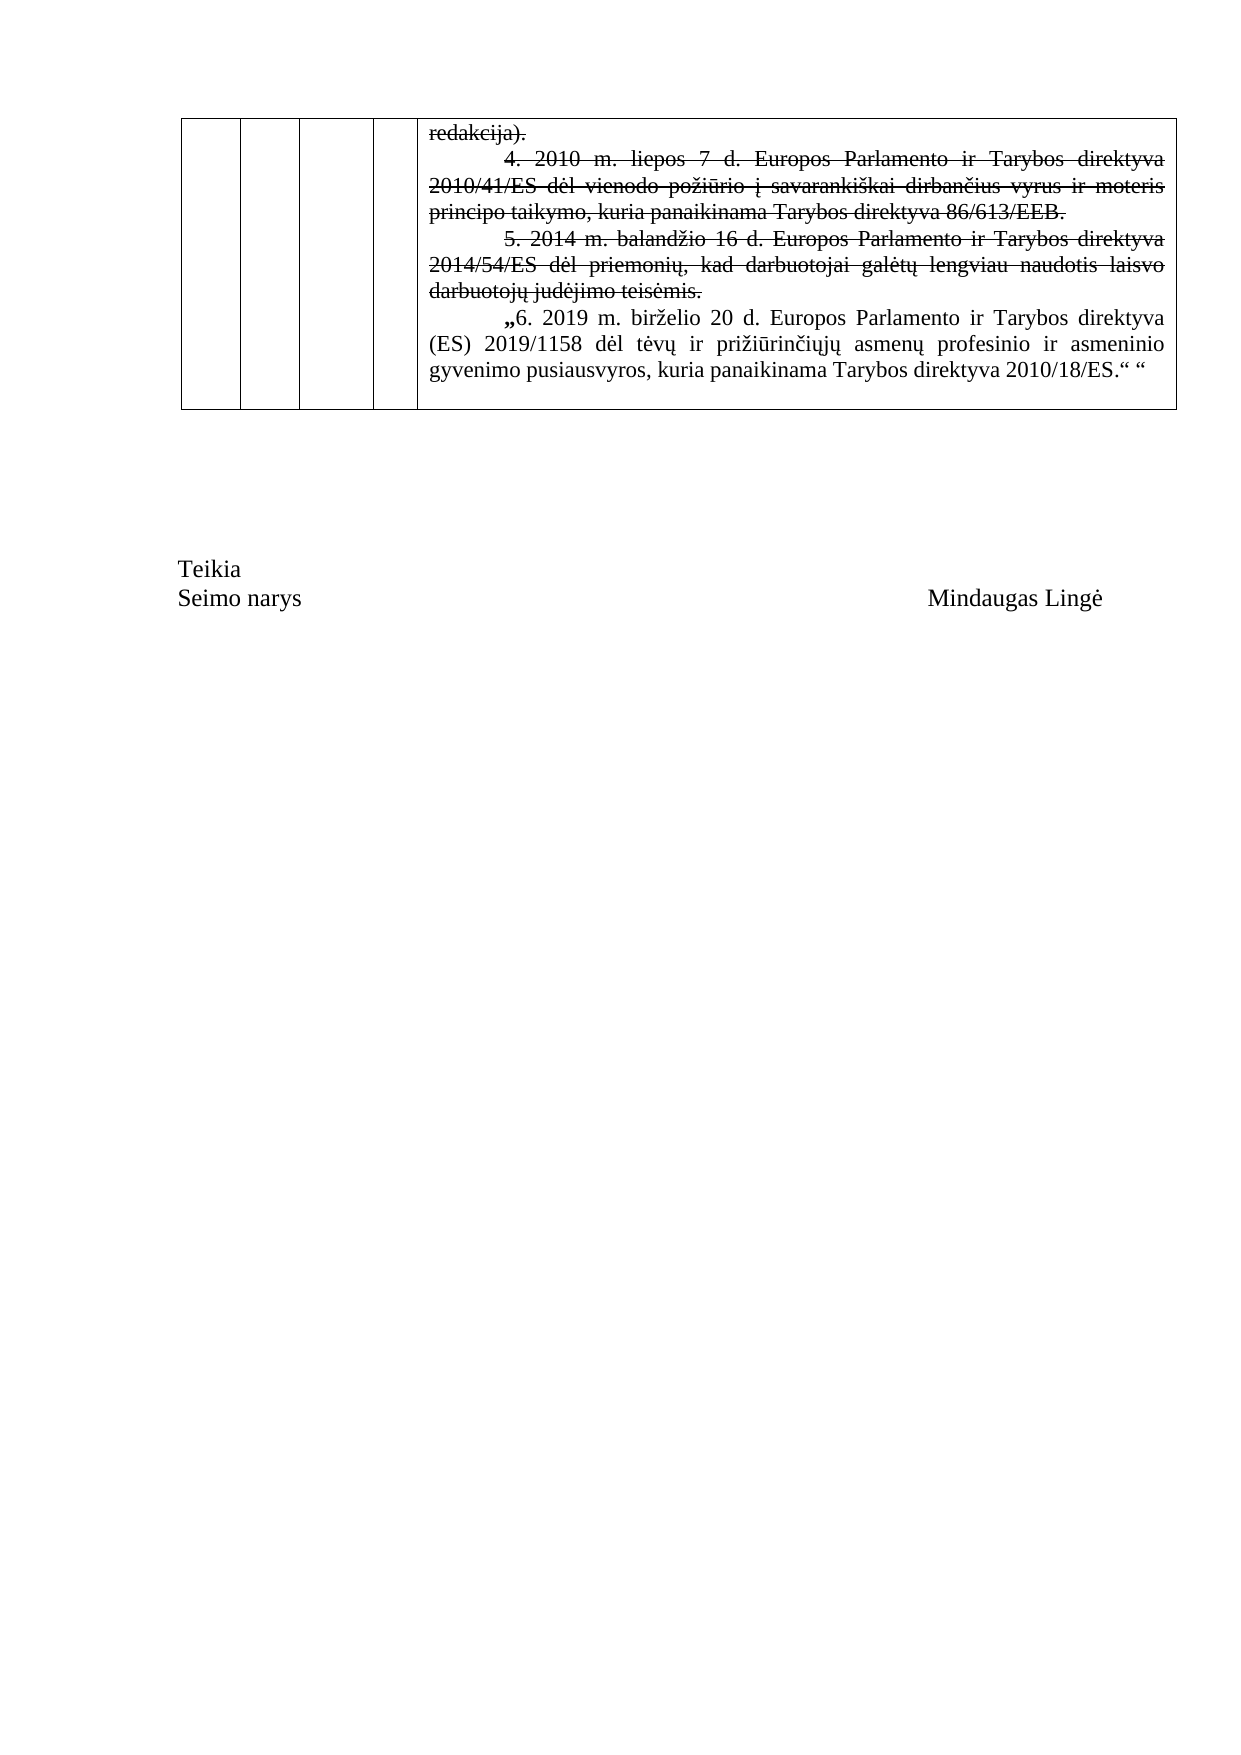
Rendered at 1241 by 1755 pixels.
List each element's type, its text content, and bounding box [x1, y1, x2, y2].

table_cell [374, 119, 417, 409]
table_cell redakcija). 4. 2010 m. liepos 7 d. Europos Parlamento ir Tarybos direktyva 2010/41/ES dėl vienodo požiūrio į savarankiškai dirbančius vyrus ir moteris principo taikymo, kuria panaikinama Tarybos direktyva 86/613/EEB. 5. 2014 m. balandžio 16 d. Europos Parlamento ir Tarybos direktyva 2014/54/ES dėl priemonių, kad darbuotojai galėtų lengviau naudotis laisvo darbuotojų judėjimo teisėmis. „6. 2019 m. birželio 20 d. Europos Parlamento ir Tarybos direktyva (ES) 2019/1158 dėl tėvų ir prižiūrinčiųjų asmenų profesinio ir asmeninio gyvenimo pusiausvyros, kuria panaikinama Tarybos direktyva 2010/18/ES.“ “ [418, 119, 1176, 409]
text Teikia [177, 554, 1181, 583]
table_cell [300, 119, 373, 409]
text Seimo narys (Parašas) Mindaugas Lingė [177, 583, 1181, 611]
table_cell [241, 119, 299, 409]
table_cell [182, 119, 240, 409]
